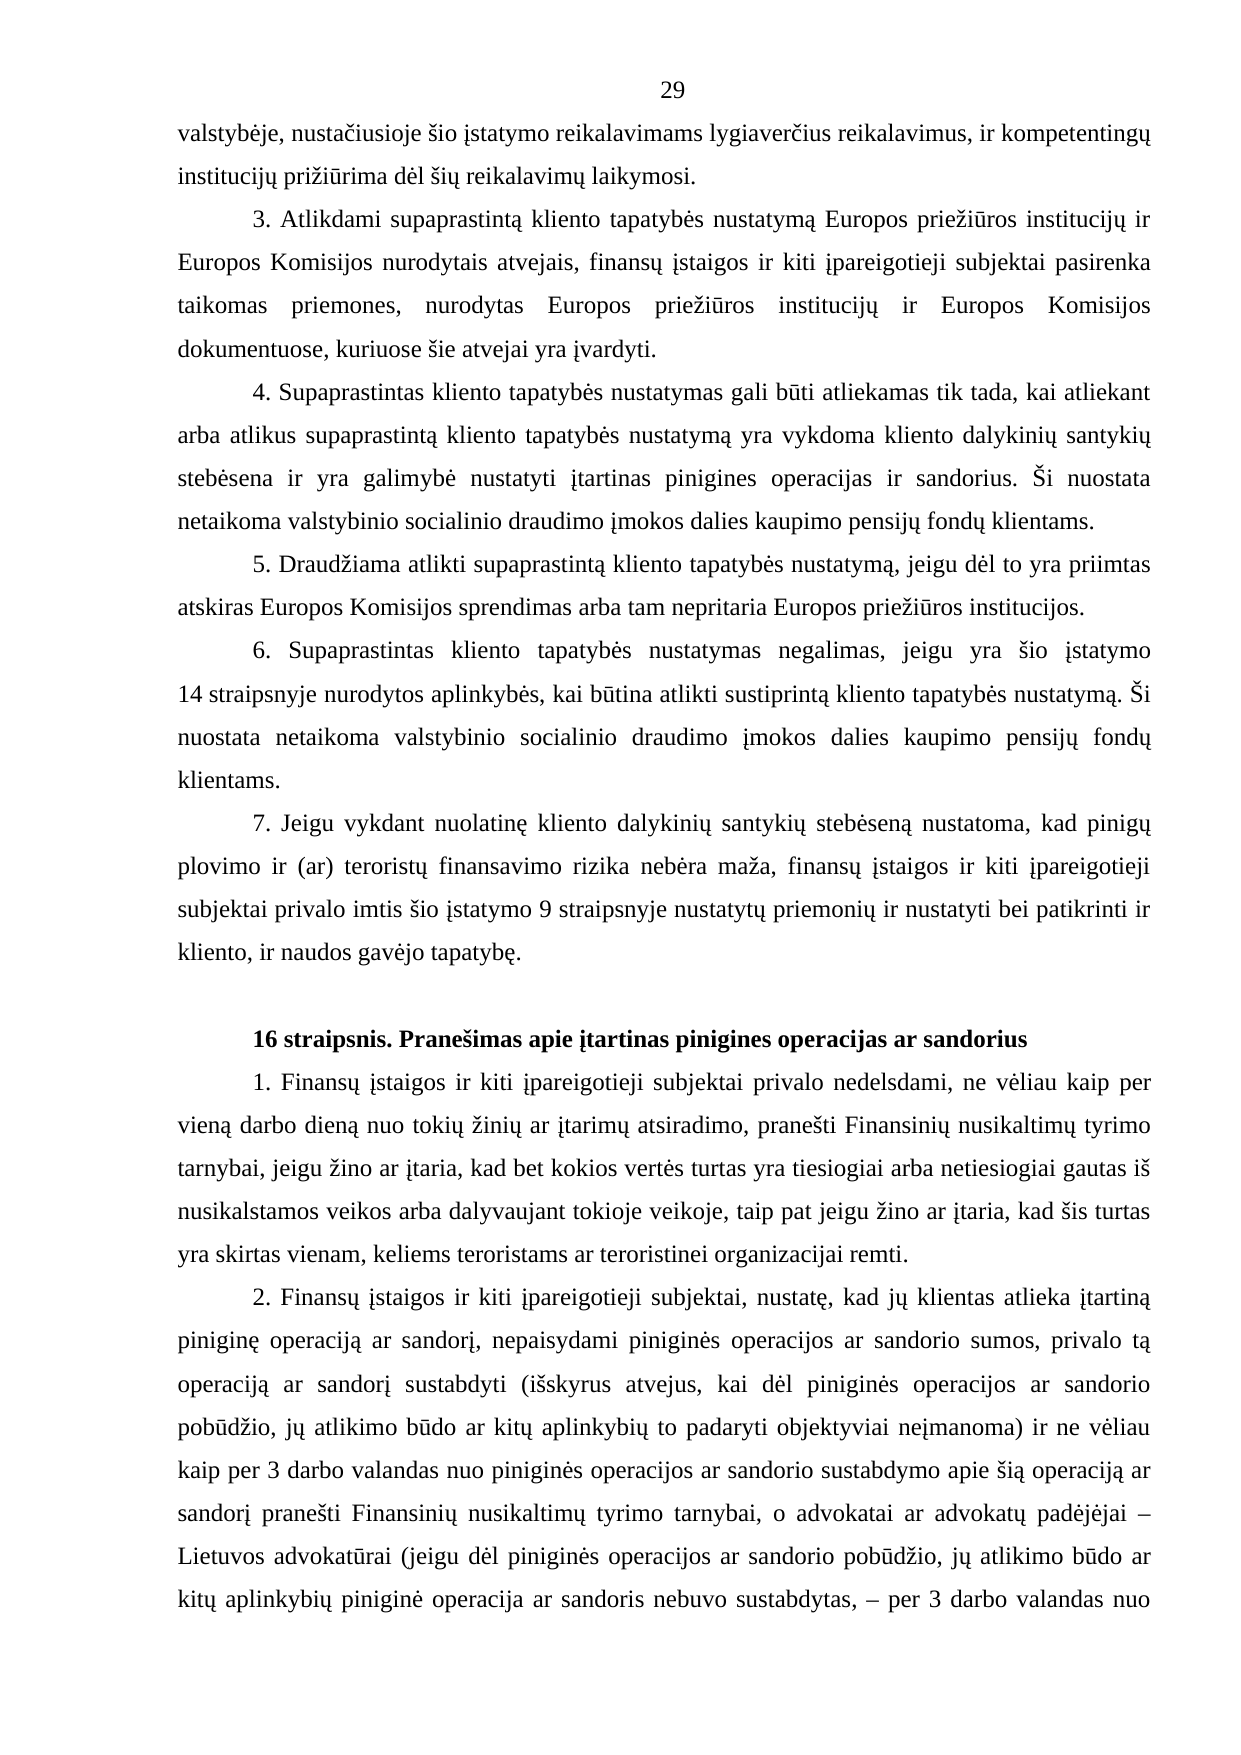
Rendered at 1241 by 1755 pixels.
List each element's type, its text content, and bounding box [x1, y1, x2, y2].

text 3. Atlikdami supaprastintą kliento tapatybės nustatymą Europos priežiūros institucijų ir Europos Komisijos nurodytais atvejais, finansų įstaigos ir kiti įpareigotieji subjektai pasirenka taikomas priemones, nurodytas Europos priežiūros institucijų ir Europos Komisijos dokumentuose, kuriuose šie atvejai yra įvardyti. [177, 204, 1152, 362]
text 4. Supaprastintas kliento tapatybės nustatymas gali būti atliekamas tik tada, kai atliekant arba atlikus supaprastintą kliento tapatybės nustatymą yra vykdoma kliento dalykinių santykių stebėsena ir yra galimybė nustatyti įtartinas pinigines operacijas ir sandorius. Ši nuostata netaikoma valstybinio socialinio draudimo įmokos dalies kaupimo pensijų fondų klientams. [177, 377, 1152, 535]
text 5. Draudžiama atlikti supaprastintą kliento tapatybės nustatymą, jeigu dėl to yra priimtas atskiras Europos Komisijos sprendimas arba tam nepritaria Europos priežiūros institucijos. [177, 549, 1152, 621]
text valstybėje, nustačiusioje šio įstatymo reikalavimams lygiaverčius reikalavimus, ir kompetentingų institucijų prižiūrima dėl šių reikalavimų laikymosi. [177, 118, 1152, 190]
text 6. Supaprastintas kliento tapatybės nustatymas negalimas, jeigu yra šio įstatymo 14 straipsnyje nurodytos aplinkybės, kai būtina atlikti sustiprintą kliento tapatybės nustatymą. Ši nuostata netaikoma valstybinio socialinio draudimo įmokos dalies kaupimo pensijų fondų klientams. [177, 636, 1152, 794]
text 1. Finansų įstaigos ir kiti įpareigotieji subjektai privalo nedelsdami, ne vėliau kaip per vieną darbo dieną nuo tokių žinių ar įtarimų atsiradimo, pranešti Finansinių nusikaltimų tyrimo tarnybai, jeigu žino ar įtaria, kad bet kokios vertės turtas yra tiesiogiai arba netiesiogiai gautas iš nusikalstamos veikos arba dalyvaujant tokioje veikoje, taip pat jeigu žino ar įtaria, kad šis turtas yra skirtas vienam, keliems teroristams ar teroristinei organizacijai remti. [177, 1067, 1152, 1268]
text 2. Finansų įstaigos ir kiti įpareigotieji subjektai, nustatę, kad jų klientas atlieka įtartiną piniginę operaciją ar sandorį, nepaisydami piniginės operacijos ar sandorio sumos, privalo tą operaciją ar sandorį sustabdyti (išskyrus atvejus, kai dėl piniginės operacijos ar sandorio pobūdžio, jų atlikimo būdo ar kitų aplinkybių to padaryti objektyviai neįmanoma) ir ne vėliau kaip per 3 darbo valandas nuo piniginės operacijos ar sandorio sustabdymo apie šią operaciją ar sandorį pranešti Finansinių nusikaltimų tyrimo tarnybai, o advokatai ar advokatų padėjėjai – Lietuvos advokatūrai (jeigu dėl piniginės operacijos ar sandorio pobūdžio, jų atlikimo būdo ar kitų aplinkybių piniginė operacija ar sandoris nebuvo sustabdytas, – per 3 darbo valandas nuo [177, 1282, 1152, 1613]
text 16 straipsnis. Pranešimas apie įtartinas pinigines operacijas ar sandorius [177, 1024, 1152, 1052]
text 7. Jeigu vykdant nuolatinę kliento dalykinių santykių stebėseną nustatoma, kad pinigų plovimo ir (ar) teroristų finansavimo rizika nebėra maža, finansų įstaigos ir kiti įpareigotieji subjektai privalo imtis šio įstatymo 9 straipsnyje nustatytų priemonių ir nustatyti bei patikrinti ir kliento, ir naudos gavėjo tapatybę. [177, 808, 1152, 966]
